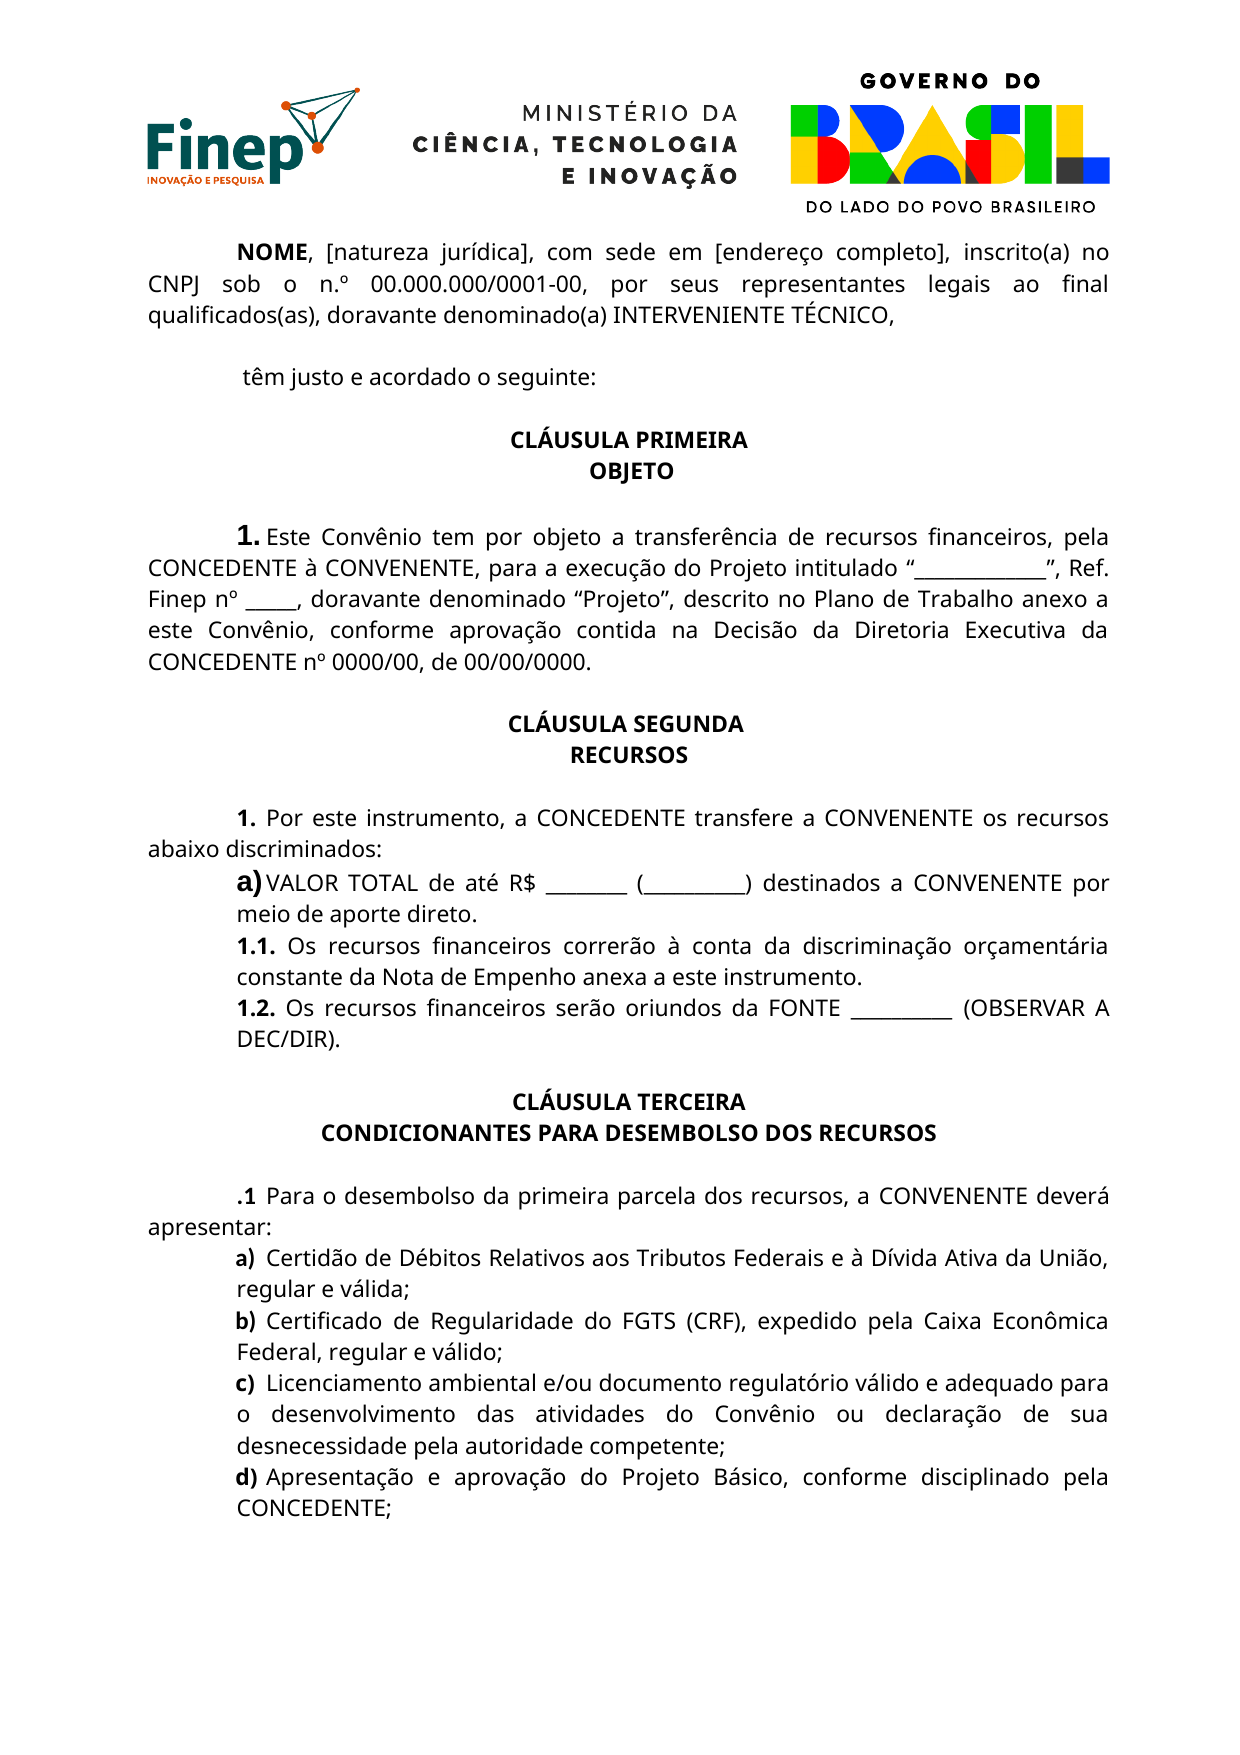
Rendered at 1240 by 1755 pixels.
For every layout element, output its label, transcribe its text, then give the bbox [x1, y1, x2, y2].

list Este Convênio tem por objeto a transferência de recursos financeiros, pela CONCEDENTE à CONVENENTE, para a execução do Projeto intitulado “_____________”, Ref. Finep nº _____, doravante denominado “Projeto”, descrito no Plano de Trabalho anexo a este Convênio, conforme aprovação contida na Decisão da Diretoria Executiva da CONCEDENTE nº 0000/00, de 00/00/0000. [148, 517, 1110, 677]
list Certificado de Regularidade do FGTS (CRF), expedido pela Caixa Econômica Federal, regular e válido; [235, 1304, 1110, 1367]
text 1.1. Os recursos financeiros correrão à conta da discriminação orçamentária constante da Nota de Empenho anexa a este instrumento. [236, 929, 1110, 992]
subtitle CLÁUSULA PRIMEIRA [148, 424, 1110, 455]
text CLÁUSULA TERCEIRA [148, 1086, 1110, 1117]
text CONDICIONANTES PARA DESEMBOLSO DOS RECURSOS [148, 1117, 1110, 1148]
list Apresentação e aprovação do Projeto Básico, conforme disciplinado pela CONCEDENTE; [235, 1461, 1110, 1523]
list Certidão de Débitos Relativos aos Tributos Federais e à Dívida Ativa da União, regular e válida; [235, 1242, 1110, 1304]
list Por este instrumento, a CONCEDENTE transfere a CONVENENTE os recursos abaixo discriminados: [148, 802, 1110, 864]
list VALOR TOTAL de até R$ ________ (__________) destinados a CONVENENTE por meio de aporte direto. [236, 864, 1110, 929]
text têm justo e acordado o seguinte: [148, 361, 1110, 392]
subtitle OBJETO [148, 455, 1110, 486]
list Para o desembolso da primeira parcela dos recursos, a CONVENENTE deverá apresentar: [148, 1179, 1110, 1242]
subtitle RECURSOS [148, 739, 1110, 770]
text 1.2. Os recursos financeiros serão oriundos da FONTE __________ (OBSERVAR A DEC/DIR). [236, 992, 1110, 1054]
list Licenciamento ambiental e/ou documento regulatório válido e adequado para o desenvolvimento das atividades do Convênio ou declaração de sua desnecessidade pela autoridade competente; [235, 1367, 1110, 1461]
subtitle NOME, [natureza jurídica], com sede em [endereço completo], inscrito(a) no CNPJ sob o n.º 00.000.000/0001-00, por seus representantes legais ao final qualificados(as), doravante denominado(a) INTERVENIENTE TÉCNICO, [148, 236, 1110, 330]
subtitle CLÁUSULA SEGUNDA [148, 708, 1110, 739]
